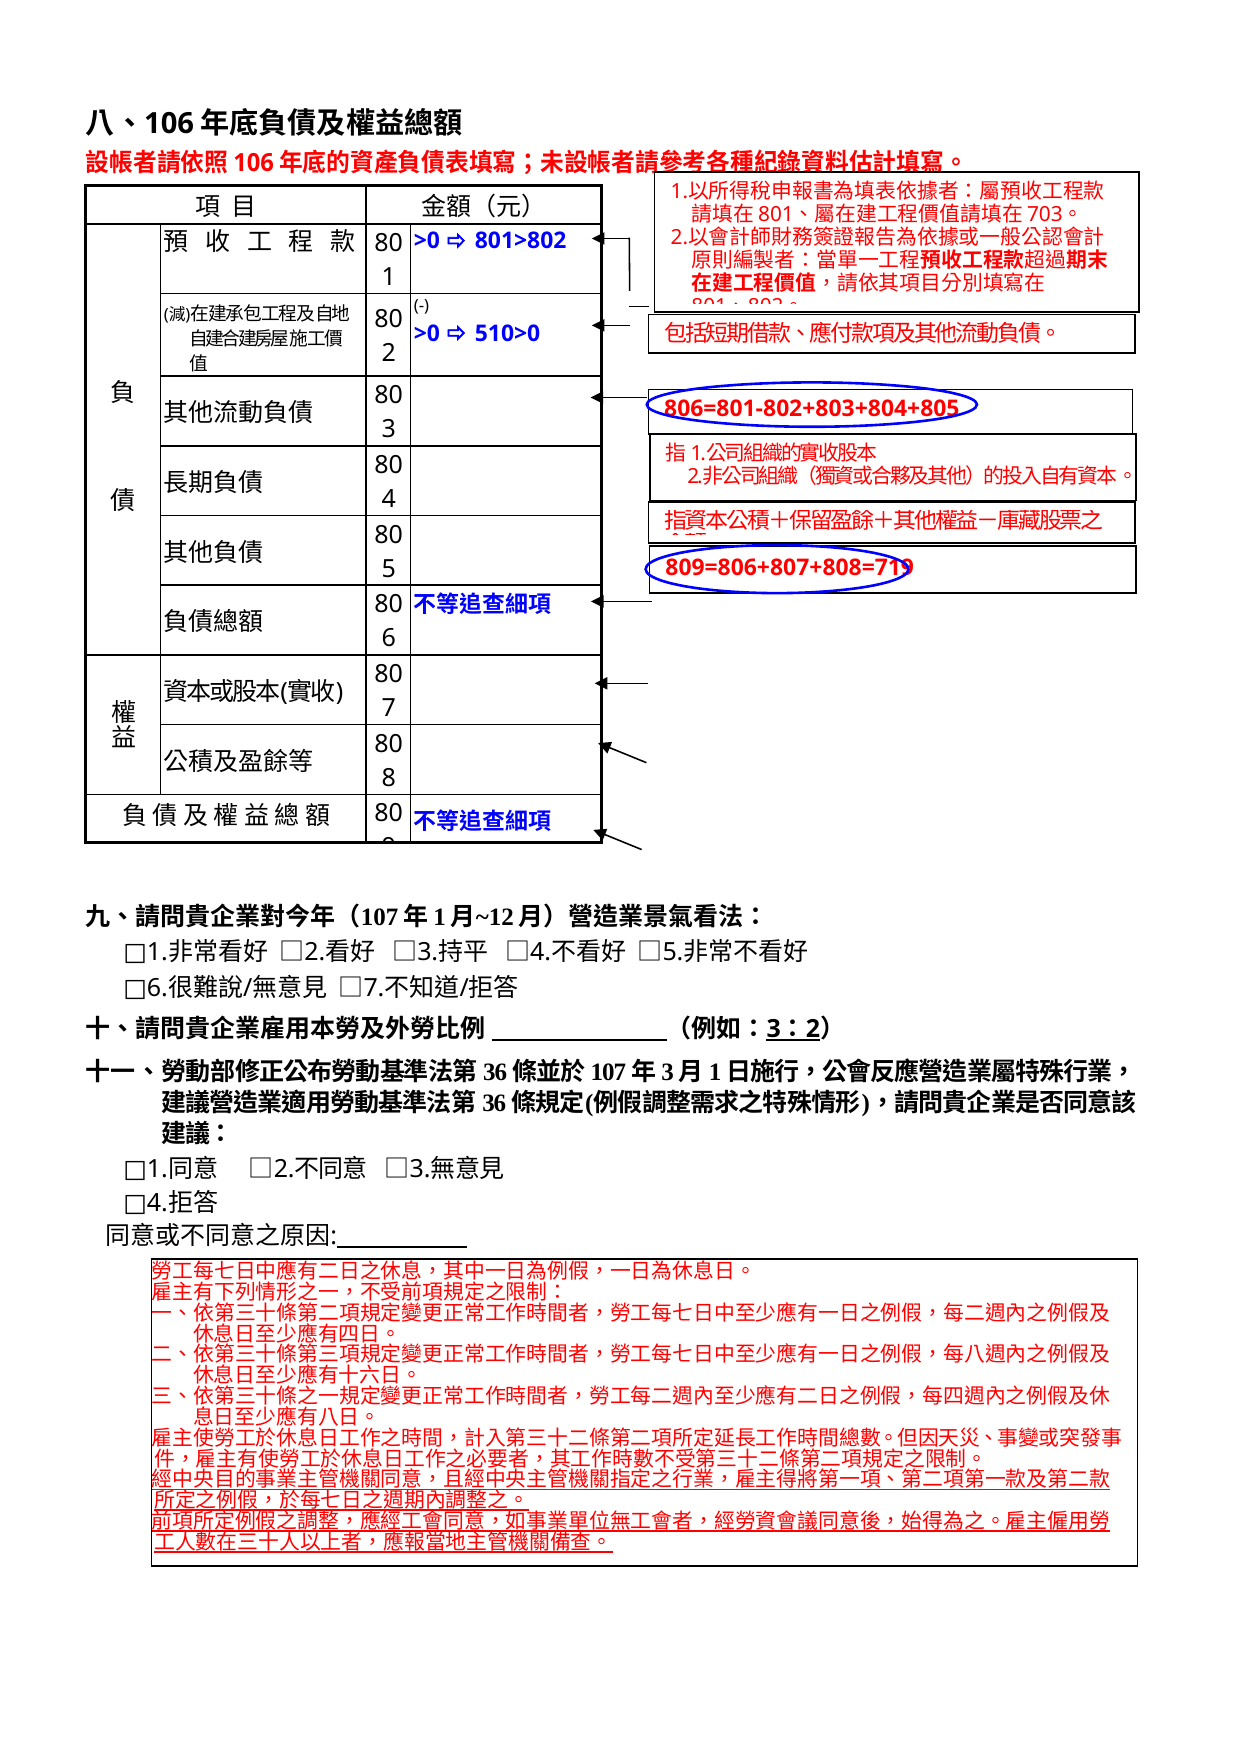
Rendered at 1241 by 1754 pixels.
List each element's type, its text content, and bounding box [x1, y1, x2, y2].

table_cell 公積及盈餘等 [161, 725, 365, 793]
text 設帳者請依照106年底的資產負債表填寫；未設帳者請參考各種紀錄資料估計填寫。 [649, 315, 1134, 352]
text 設帳者請依照106年底的資產負債表填寫；未設帳者請參考各種紀錄資料估計填寫。 [649, 390, 962, 412]
table_cell [411, 516, 600, 584]
text 前項所定例假之調整，應經工會同意，如事業單位無工會者，經勞資會議同意後，始得為之。雇主僱用勞工人數在三十人以上者，應報當地主管機關備查。 [594, 1512, 680, 1530]
text 809=806+807+808=719 [665, 554, 906, 581]
text 十一、勞動部修正公布勞動基準法第36條並於107年3月1日施行，公會反應營造業屬特殊行業，建議營造業適用勞動基準法第36條規定(例假調整需求之特殊情形)，請問貴企業是否同意該建議： [86, 1055, 1138, 1149]
text 包括短期借款、應付款項及其他流動負債。 [664, 323, 1107, 345]
table_cell (-) >0  510>0 [411, 294, 600, 375]
text 2.非公司組織（獨資或合夥及其他）的投入自有資本。 [670, 465, 1121, 488]
text 三、依第三十條之一規定變更正常工作時間者，勞工每二週內至少應有二日之例假，每四週內之例假及休息日至少應有八日。 [152, 1387, 1122, 1428]
text 設帳者請依照106年底的資產負債表填寫；未設帳者請參考各種紀錄資料估計填寫。 [845, 547, 1135, 592]
table_cell 其他負債 [161, 516, 365, 584]
table_cell 長期負債 [161, 447, 365, 515]
text [152, 1260, 1137, 1565]
table_cell 802 [367, 294, 410, 375]
table_cell 807 [367, 656, 410, 724]
table_header 項 目 [87, 187, 365, 223]
text 雇主使勞工於休息日工作之時間，計入第三十二條第二項所定延長工作時間總數。但因天災、事變或突發事件，雇主有使勞工於休息日工作之必要者，其工作時數不受第三十二條第二項規定之限制。 [152, 1428, 1122, 1470]
text 806=801-802+803+804+805 [664, 398, 975, 421]
table_cell 806 [367, 586, 410, 654]
table_cell (減)在建承包工程及自地自建合建房屋施工價值 [161, 294, 365, 375]
text 雇主有下列情形之一，不受前項規定之限制： [152, 1283, 1122, 1303]
text 前項所定例假之調整，應經工會同意，如事業單位無工會者，經勞資會議同意後，始得為之。雇主僱用勞工人數在三十人以上者，應報當地主管機關備查。 [681, 1512, 810, 1530]
text □1.非常看好 □2.看好 □3.持平 □4.不看好 □5.非常不看好 [123, 932, 1138, 968]
table_cell 負債總額 [161, 586, 365, 654]
table_cell 801 [367, 225, 410, 292]
text 設帳者請依照106年底的資產負債表填寫；未設帳者請參考各種紀錄資料估計填寫。 [649, 390, 1132, 433]
table_cell 809 [367, 795, 410, 841]
text 勞工每七日中應有二日之休息，其中一日為例假，一日為休息日。 [152, 1262, 1122, 1283]
text 設帳者請依照106年底的資產負債表填寫；未設帳者請參考各種紀錄資料估計填寫。 [651, 435, 1135, 500]
text 指資本公積＋保留盈餘＋其他權益－庫藏股票之金額 [664, 510, 1107, 535]
table_cell 負債及權益總額 [87, 795, 365, 841]
text □1.同意 □2.不同意 □3.無意見 [123, 1149, 1138, 1184]
text 八、106年底負債及權益總額 [86, 100, 1138, 142]
text 設帳者請依照106年底的資產負債表填寫；未設帳者請參考各種紀錄資料估計填寫。 [655, 173, 1138, 311]
text 806=801-802+803+804+805 [940, 398, 1104, 421]
table_cell 不等追查細項 [411, 795, 600, 841]
text 設帳者請依照106年底的資產負債表填寫；未設帳者請參考各種紀錄資料估計填寫。 [650, 578, 709, 592]
text 前項所定例假之調整，應經工會同意，如事業單位無工會者，經勞資會議同意後，始得為之。雇主僱用勞工人數在三十人以上者，應報當地主管機關備查。 [560, 1512, 1122, 1553]
text 2.以會計師財務簽證報告為依據或一般公認會計原則編製者：當單一工程預收工程款超過期末在建工程價值，請依其項目分別填寫在801、802。 [670, 226, 1123, 304]
text 一、依第三十條第二項規定變更正常工作時間者，勞工每七日中至少應有一日之例假，每二週內之例假及休息日至少應有四日。 [152, 1303, 1122, 1345]
table_cell 預收工程款 [161, 225, 365, 292]
table_cell [411, 377, 600, 445]
text 前項所定例假之調整，應經工會同意，如事業單位無工會者，經勞資會議同意後，始得為之。雇主僱用勞工人數在三十人以上者，應報當地主管機關備查。 [306, 1512, 445, 1530]
text 前項所定例假之調整，應經工會同意，如事業單位無工會者，經勞資會議同意後，始得為之。雇主僱用勞工人數在三十人以上者，應報當地主管機關備查。 [269, 1532, 349, 1551]
text 經中央目的事業主管機關同意，且經中央主管機關指定之行業，雇主得將第一項、第二項第一款及第二款所定之例假，於每七日之週期內調整之。 [152, 1470, 1122, 1512]
table_header 金額（元） [367, 187, 600, 223]
text □6.很難說/無意見 □7.不知道/拒答 [123, 968, 1138, 1003]
table_cell 權益 [87, 656, 160, 793]
text 前項所定例假之調整，應經工會同意，如事業單位無工會者，經勞資會議同意後，始得為之。雇主僱用勞工人數在三十人以上者，應報當地主管機關備查。 [416, 1532, 494, 1551]
table_cell 其他流動負債 [161, 377, 365, 445]
text 設帳者請依照106年底的資產負債表填寫；未設帳者請參考各種紀錄資料估計填寫。 [687, 547, 867, 554]
text □4.拒答 [123, 1184, 1138, 1218]
text 設帳者請依照106年底的資產負債表填寫；未設帳者請參考各種紀錄資料估計填寫。 [649, 503, 1134, 542]
table_cell 808 [367, 725, 410, 793]
table_cell 805 [367, 516, 410, 584]
text 指1.公司組織的實收股本 [665, 442, 1108, 465]
table_cell [411, 725, 600, 793]
text 前項所定例假之調整，應經工會同意，如事業單位無工會者，經勞資會議同意後，始得為之。雇主僱用勞工人數在三十人以上者，應報當地主管機關備查。 [870, 1512, 961, 1530]
text 設帳者請依照106年底的資產負債表填寫；未設帳者請參考各種紀錄資料估計填寫。 [672, 581, 882, 591]
table_cell [411, 656, 600, 724]
text 前項所定例假之調整，應經工會同意，如事業單位無工會者，經勞資會議同意後，始得為之。雇主僱用勞工人數在三十人以上者，應報當地主管機關備查。 [152, 1532, 224, 1553]
text 1.以所得稅申報書為填表依據者：屬預收工程款請填在801、屬在建工程價值請填在703。 [670, 180, 1123, 226]
table_cell 負 債 [87, 225, 160, 654]
table_cell [411, 447, 600, 515]
text 809=806+807+808=719 [889, 554, 1108, 581]
table_cell 804 [367, 447, 410, 515]
table_cell 資本或股本(實收) [161, 656, 365, 724]
text 設帳者請依照106年底的資產負債表填寫；未設帳者請參考各種紀錄資料估計填寫。 [86, 142, 1138, 178]
table_cell >0  801>802 [411, 225, 600, 292]
text 九、請問貴企業對今年（107年1月~12月）營造業景氣看法： [86, 896, 1138, 932]
table_cell 不等追查細項 [411, 586, 600, 654]
text 同意或不同意之原因: [86, 1218, 1138, 1251]
table_cell 803 [367, 377, 410, 445]
text 十、請問貴企業雇用本勞及外勞比例 （例如：3：2） [86, 1016, 1138, 1043]
text 二、依第三十條第三項規定變更正常工作時間者，勞工每七日中至少應有一日之例假，每八週內之例假及休息日至少應有十六日。 [152, 1345, 1122, 1387]
